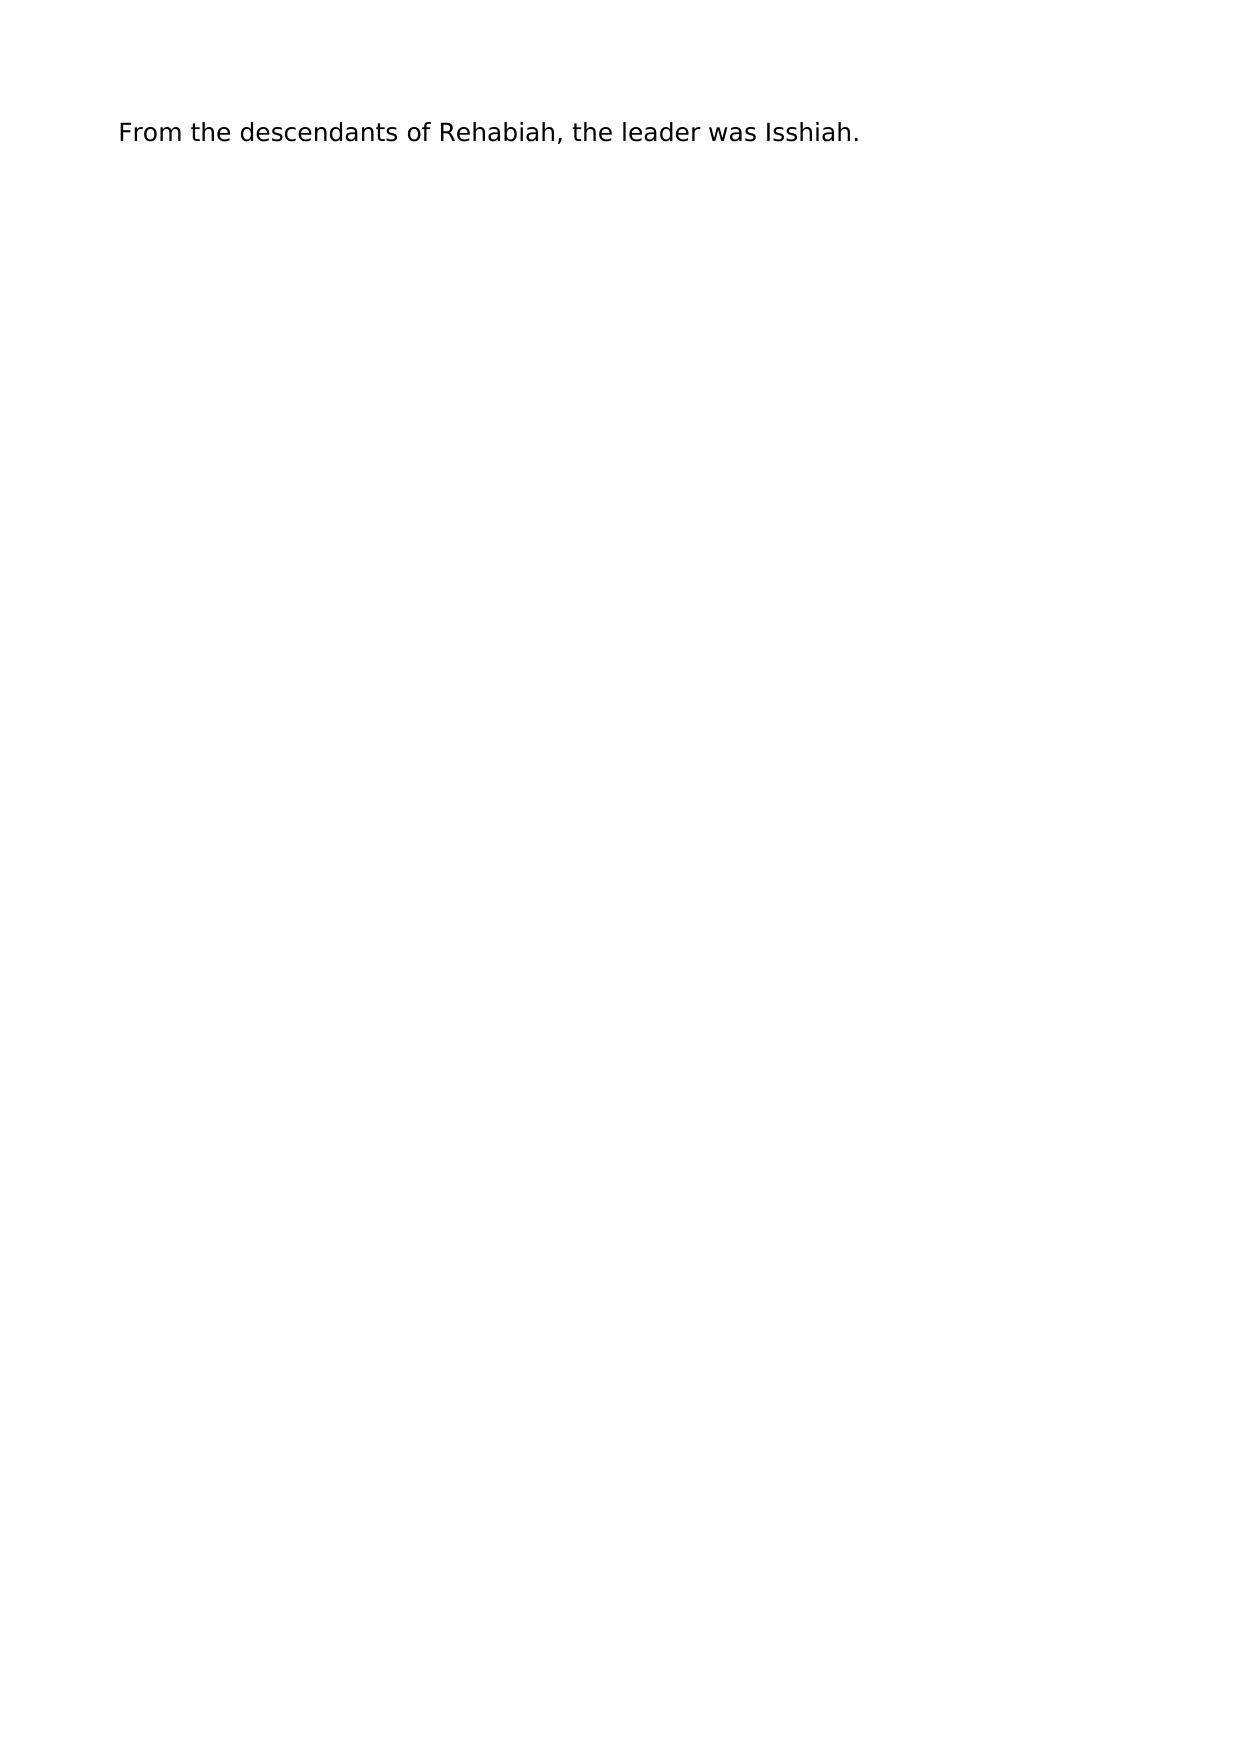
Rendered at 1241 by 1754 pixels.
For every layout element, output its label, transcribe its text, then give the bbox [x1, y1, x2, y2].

text From the descendants of Rehabiah, the leader was Isshiah. [118, 118, 1122, 147]
